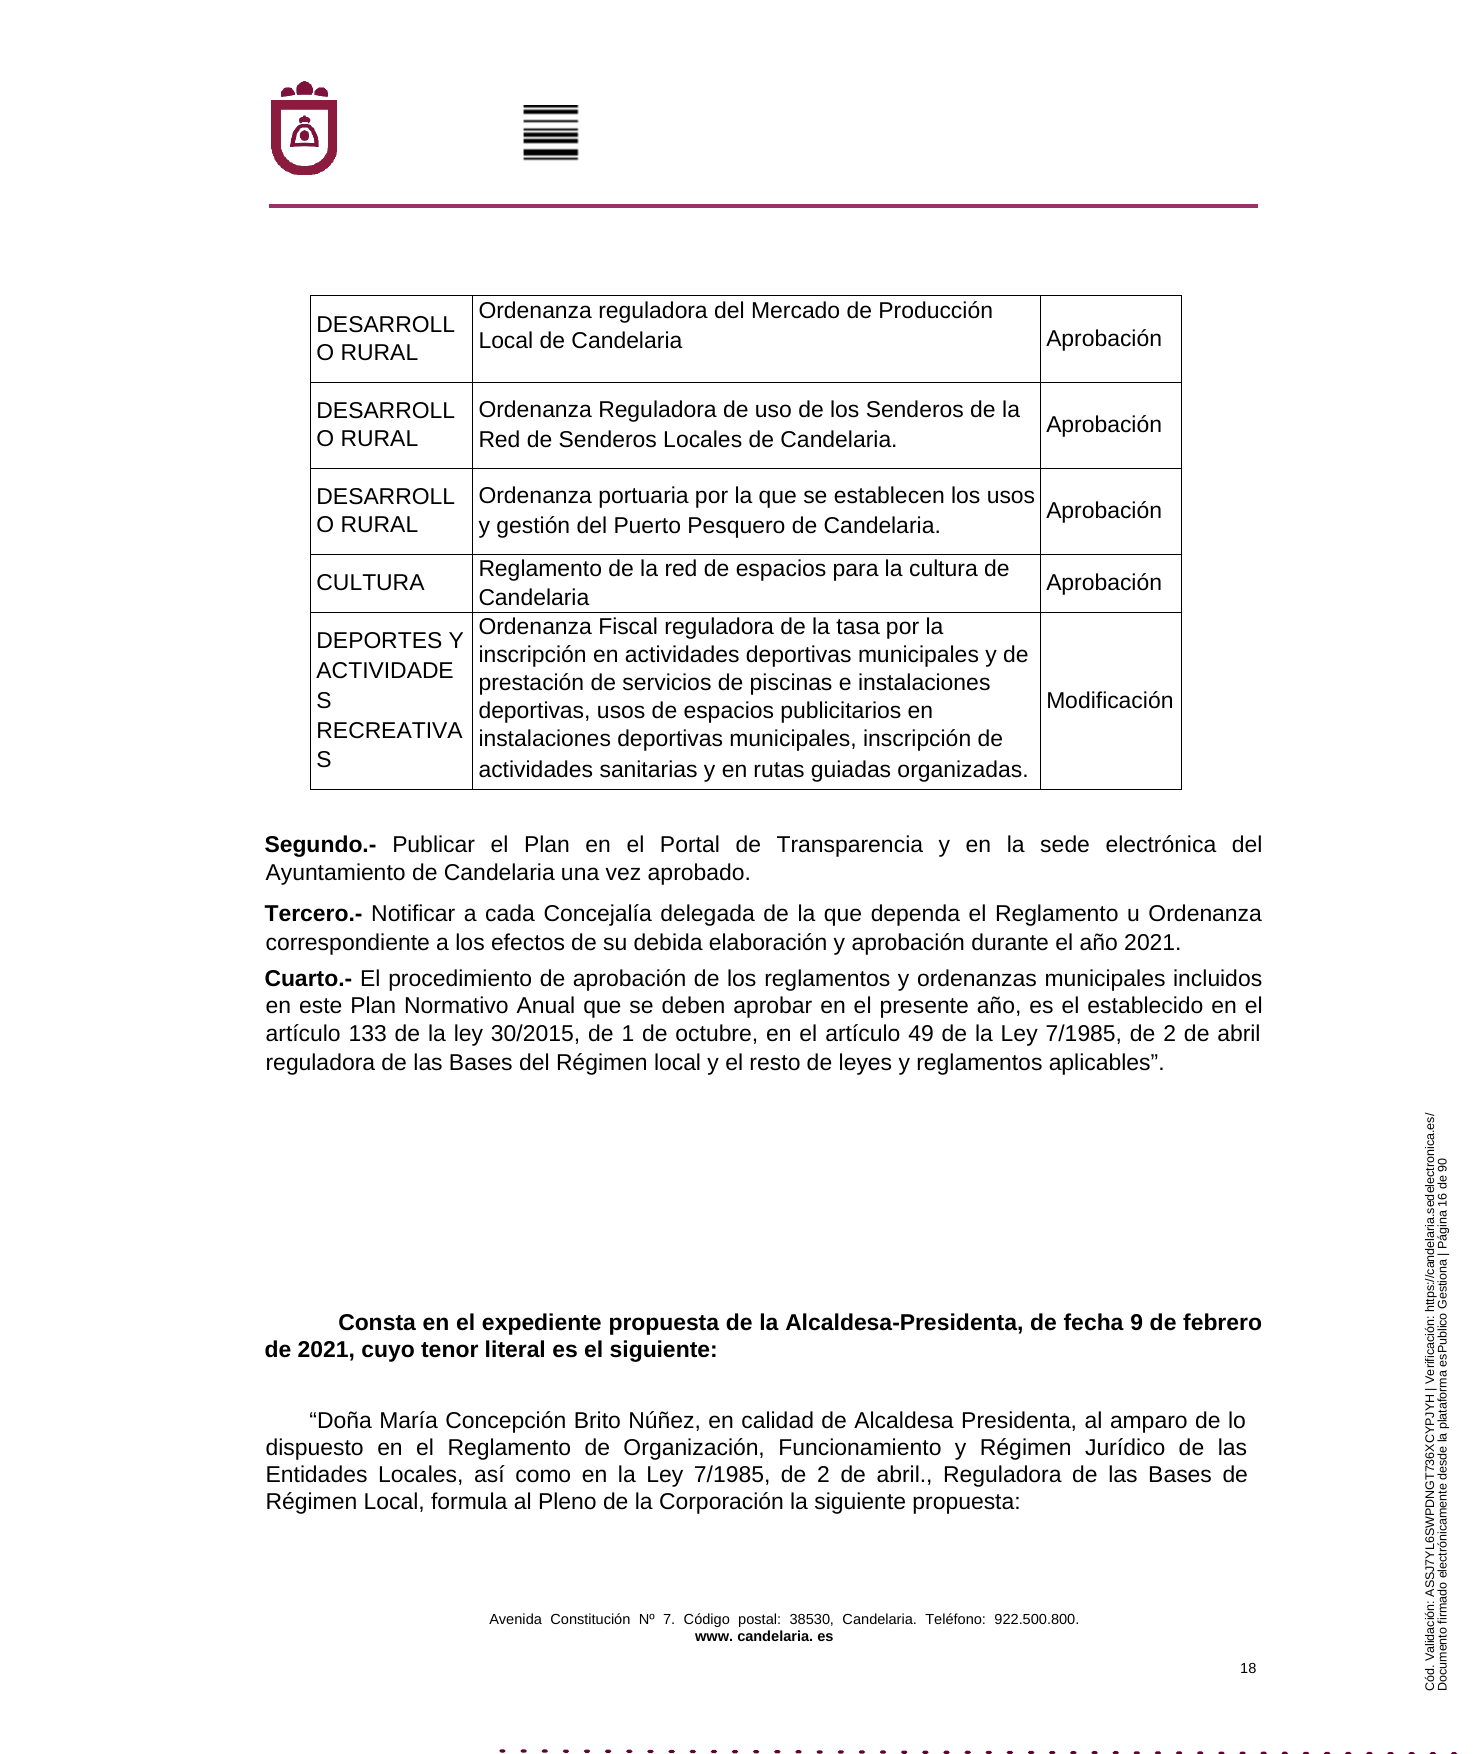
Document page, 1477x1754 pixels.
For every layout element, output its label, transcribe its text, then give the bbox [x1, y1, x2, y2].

table_header Ordenanza reguladora del Mercado de Producción Local de Candelaria [473, 296, 1040, 382]
table_cell Ordenanza Reguladora de uso de los Senderos de la Red de Senderos Locales de Candelaria. [473, 383, 1040, 468]
table_cell DESARROLL O RURAL [311, 383, 472, 468]
text “Doña María Concepción Brito Núñez, en calidad de Alcaldesa Presidenta, al amparo de lo dispuesto en el Reglamento de Organización, Funcionamiento y Régimen Jurídico de las Entidades Locales, así como en la Ley 7/1985, de 2 de abril., Reguladora de las Bases de Régimen Local, formula al Pleno de la Corporación la siguiente propuesta: [264, 1407, 1248, 1514]
table_cell Aprobación [1041, 469, 1181, 554]
table_cell Aprobación [1041, 555, 1181, 612]
table_cell Aprobación [1041, 383, 1181, 468]
text Segundo.- Publicar el Plan en el Portal de Transparencia y en la sede electrónica del Ayuntamiento de Candelaria una vez aprobado. [264, 831, 1263, 885]
table_cell CULTURA [311, 555, 472, 612]
table_cell Modificación [1041, 613, 1181, 788]
text Tercero.- Notificar a cada Concejalía delegada de la que dependa el Reglamento u Ordenanza correspondiente a los efectos de su debida elaboración y aprobación durante el año 2021. [264, 900, 1263, 956]
text Consta en el expediente propuesta de la Alcaldesa-Presidenta, de fecha 9 de febrero de 2021, cuyo tenor literal es el siguiente: [264, 1308, 1264, 1362]
table_cell DESARROLL O RURAL [311, 469, 472, 554]
text Cuarto.- El procedimiento de aprobación de los reglamentos y ordenanzas municipales incluidos en este Plan Normativo Anual que se deben aprobar en el presente año, es el establecido en el artículo 133 de la ley 30/2015, de 1 de octubre, en el artículo 49 de la Ley 7/1985, de 2 de abril reguladora de las Bases del Régimen local y el resto de leyes y reglamentos aplicables”. [264, 965, 1263, 1076]
table_header Aprobación [1041, 296, 1181, 382]
table_cell Reglamento de la red de espacios para la cultura de Candelaria [473, 555, 1040, 612]
table_cell Ordenanza portuaria por la que se establecen los usos y gestión del Puerto Pesquero de Candelaria. [473, 469, 1040, 554]
table_cell Ordenanza Fiscal reguladora de la tasa por la inscripción en actividades deportivas municipales y de prestación de servicios de piscinas e instalaciones deportivas, usos de espacios publicitarios en instalaciones deportivas municipales, inscripción de actividades sanitarias y en rutas guiadas organizadas. [473, 613, 1040, 788]
table_cell DEPORTES Y ACTIVIDADE S RECREATIVA S [311, 613, 472, 788]
table_header DESARROLL O RURAL [311, 296, 472, 382]
